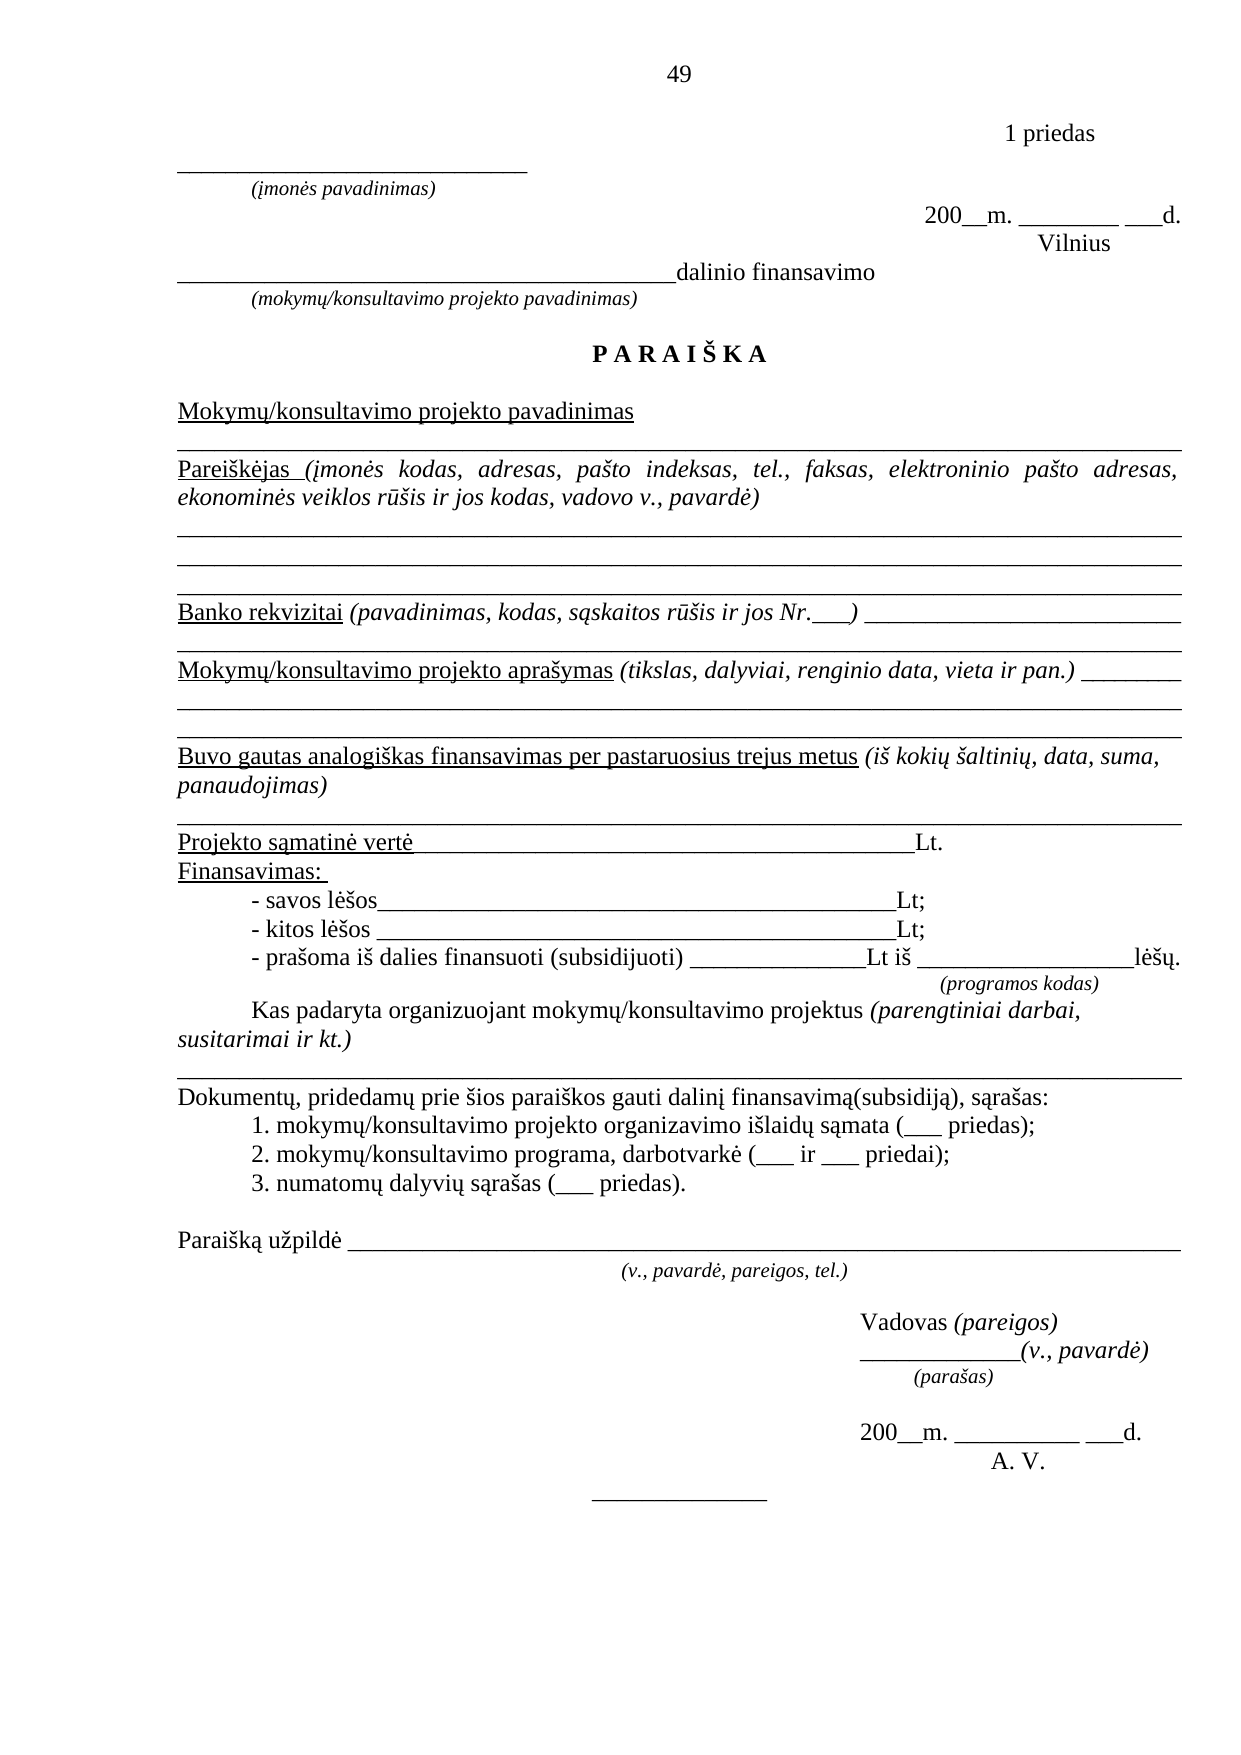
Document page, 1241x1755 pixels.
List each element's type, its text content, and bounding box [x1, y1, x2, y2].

text Buvo gautas analogiškas finansavimas per pastaruosius trejus metus (iš kokių šaltinių, data, suma, panaudojimas) [177, 741, 1181, 799]
text Mokymų/konsultavimo projekto aprašymas (tikslas, dalyviai, renginio data, vieta ir pan.) [177, 655, 1181, 684]
text 1 priedas [1004, 118, 1181, 147]
text (parašas) [177, 1364, 1181, 1388]
text 1. mokymų/konsultavimo projekto organizavimo išlaidų sąmata (___ priedas); [177, 1110, 1181, 1139]
text Projekto sąmatinė vertė Lt. [177, 827, 1181, 856]
text Dokumentų, pridedamų prie šios paraiškos gauti dalinį finansavimą(subsidiją), sąrašas: [177, 1082, 1181, 1110]
text - prašoma iš dalies finansuoti (subsidijuoti) Lt iš lėšų. [177, 942, 1181, 971]
text 3. numatomų dalyvių sąrašas (___ priedas). [177, 1168, 1181, 1197]
text Finansavimas: [177, 856, 1181, 885]
text 200__m. __________ ___d. [177, 1417, 1181, 1446]
text A. V. [177, 1446, 1181, 1475]
text Kas padaryta organizuojant mokymų/konsultavimo projektus (parengtiniai darbai, susitarimai ir kt.) [177, 995, 1181, 1053]
text - savos lėšos Lt; [177, 885, 1181, 914]
text - kitos lėšos Lt; [177, 914, 1181, 942]
text 200__m. ________ ___d. [177, 200, 1181, 228]
text Paraišką užpildė [177, 1225, 1181, 1254]
text Vadovas (pareigos) [177, 1307, 1181, 1336]
text 2. mokymų/konsultavimo programa, darbotvarkė (___ ir ___ priedai); [177, 1139, 1181, 1168]
text dalinio finansavimo [177, 257, 1181, 286]
text (programos kodas) [177, 971, 1181, 995]
text Vilnius [177, 228, 1181, 257]
text Banko rekvizitai (pavadinimas, kodas, sąskaitos rūšis ir jos Nr.___) [177, 597, 1181, 626]
text ______________ [177, 1475, 1181, 1503]
text Mokymų/konsultavimo projekto pavadinimas [177, 396, 1181, 425]
text (įmonės pavadinimas) [177, 176, 1181, 200]
text (mokymų/konsultavimo projekto pavadinimas) [177, 286, 1181, 310]
text (v., pavardė, pareigos, tel.) [177, 1254, 1181, 1283]
text PARAIŠKA [177, 339, 1181, 367]
text Pareiškėjas (įmonės kodas, adresas, pašto indeksas, tel., faksas, elektroninio pašto adresas, ekonominės veiklos rūšis ir jos kodas, vadovo v., pavardė) [177, 454, 1181, 511]
text (v., pavardė) [177, 1336, 1181, 1364]
